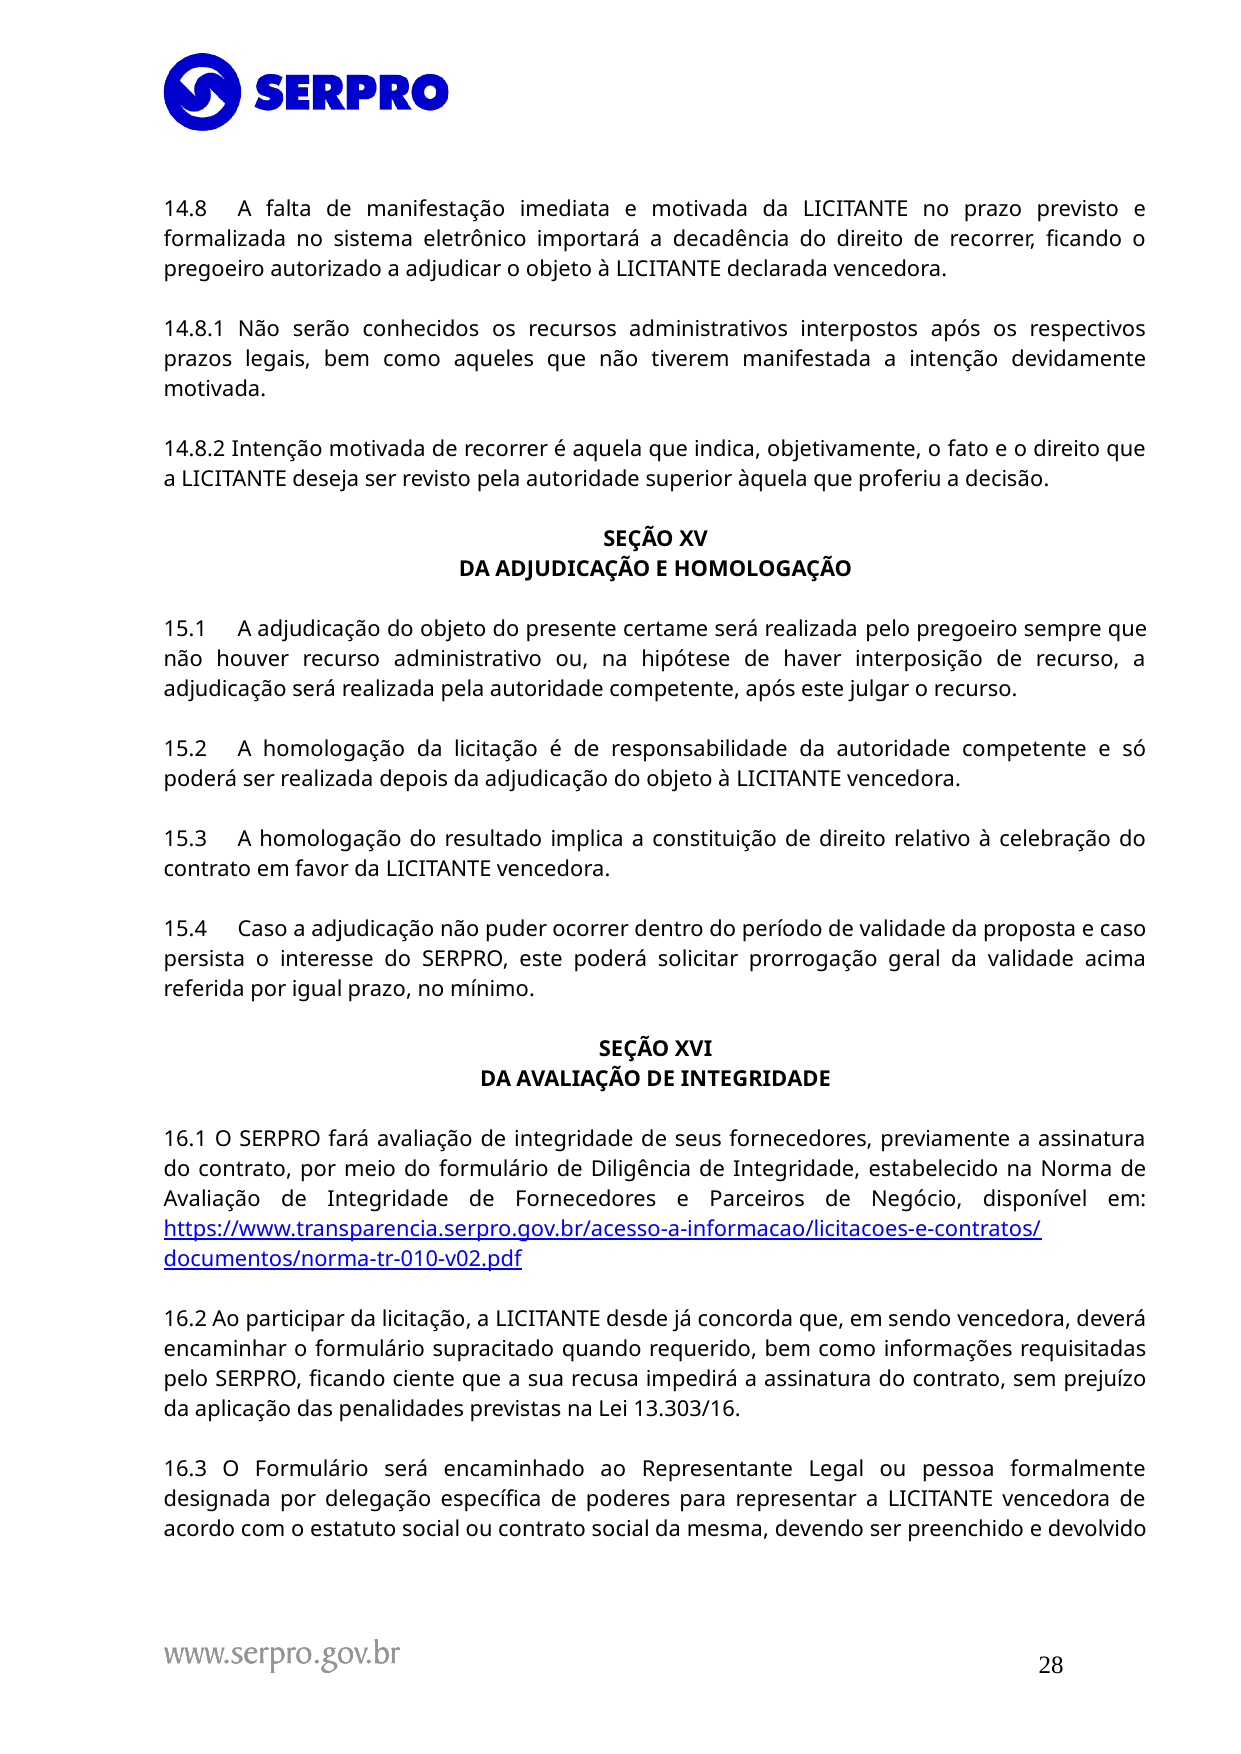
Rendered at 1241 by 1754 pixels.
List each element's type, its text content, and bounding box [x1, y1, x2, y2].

text 14.8 A falta de manifestação imediata e motivada da LICITANTE no prazo previsto e formalizada no sistema eletrônico importará a decadência do direito de recorrer, ficando o pregoeiro autorizado a adjudicar o objeto à LICITANTE declarada vencedora. [163, 193, 1148, 283]
text 14.8.1 Não serão conhecidos os recursos administrativos interpostos após os respectivos prazos legais, bem como aqueles que não tiverem manifestada a intenção devidamente motivada. [163, 313, 1148, 403]
subtitle DA ADJUDICAÇÃO E HOMOLOGAÇÃO [163, 553, 1148, 583]
text 15.1 A adjudicação do objeto do presente certame será realizada pelo pregoeiro sempre que não houver recurso administrativo ou, na hipótese de haver interposição de recurso, a adjudicação será realizada pela autoridade competente, após este julgar o recurso. [163, 613, 1148, 703]
text 16.1 O SERPRO fará avaliação de integridade de seus fornecedores, previamente a assinatura do contrato, por meio do formulário de Diligência de Integridade, estabelecido na Norma de Avaliação de Integridade de Fornecedores e Parceiros de Negócio, disponível em: https://www.transparencia.serpro.gov.br/acesso-a-informacao/licitacoes-e-contratos/documentos/norma-tr-010-v02.pdf [163, 1123, 1148, 1273]
text 14.8.2 Intenção motivada de recorrer é aquela que indica, objetivamente, o fato e o direito que a LICITANTE deseja ser revisto pela autoridade superior àquela que proferiu a decisão. [163, 433, 1148, 493]
text SEÇÃO XVI [163, 1033, 1148, 1063]
subtitle DA AVALIAÇÃO DE INTEGRIDADE‌ [163, 1063, 1148, 1093]
picture [163, 53, 449, 131]
text 15.4 Caso a adjudicação não puder ocorrer dentro do período de validade da proposta e caso persista o interesse do SERPRO, este poderá solicitar prorrogação geral da validade acima referida por igual prazo, no mínimo. [163, 913, 1148, 1003]
text 16.3 O Formulário será encaminhado ao Representante Legal ou pessoa formalmente designada por delegação específica de poderes para representar a LICITANTE vencedora de acordo com o estatuto social ou contrato social da mesma, devendo ser preenchido e devolvido [163, 1453, 1148, 1543]
text 15.3 A homologação do resultado implica a constituição de direito relativo à celebração do contrato em favor da LICITANTE vencedora. [163, 823, 1148, 883]
picture [169, 1639, 395, 1673]
text SEÇÃO XV [163, 523, 1148, 553]
text 16.2 Ao participar da licitação, a LICITANTE desde já concorda que, em sendo vencedora, deverá encaminhar o formulário supracitado quando requerido, bem como informações requisitadas pelo SERPRO, ficando ciente que a sua recusa impedirá a assinatura do contrato, sem prejuízo da aplicação das penalidades previstas na Lei 13.303/16. [163, 1303, 1148, 1423]
text 15.2 A homologação da licitação é de responsabilidade da autoridade competente e só poderá ser realizada depois da adjudicação do objeto à LICITANTE vencedora. [163, 733, 1148, 793]
